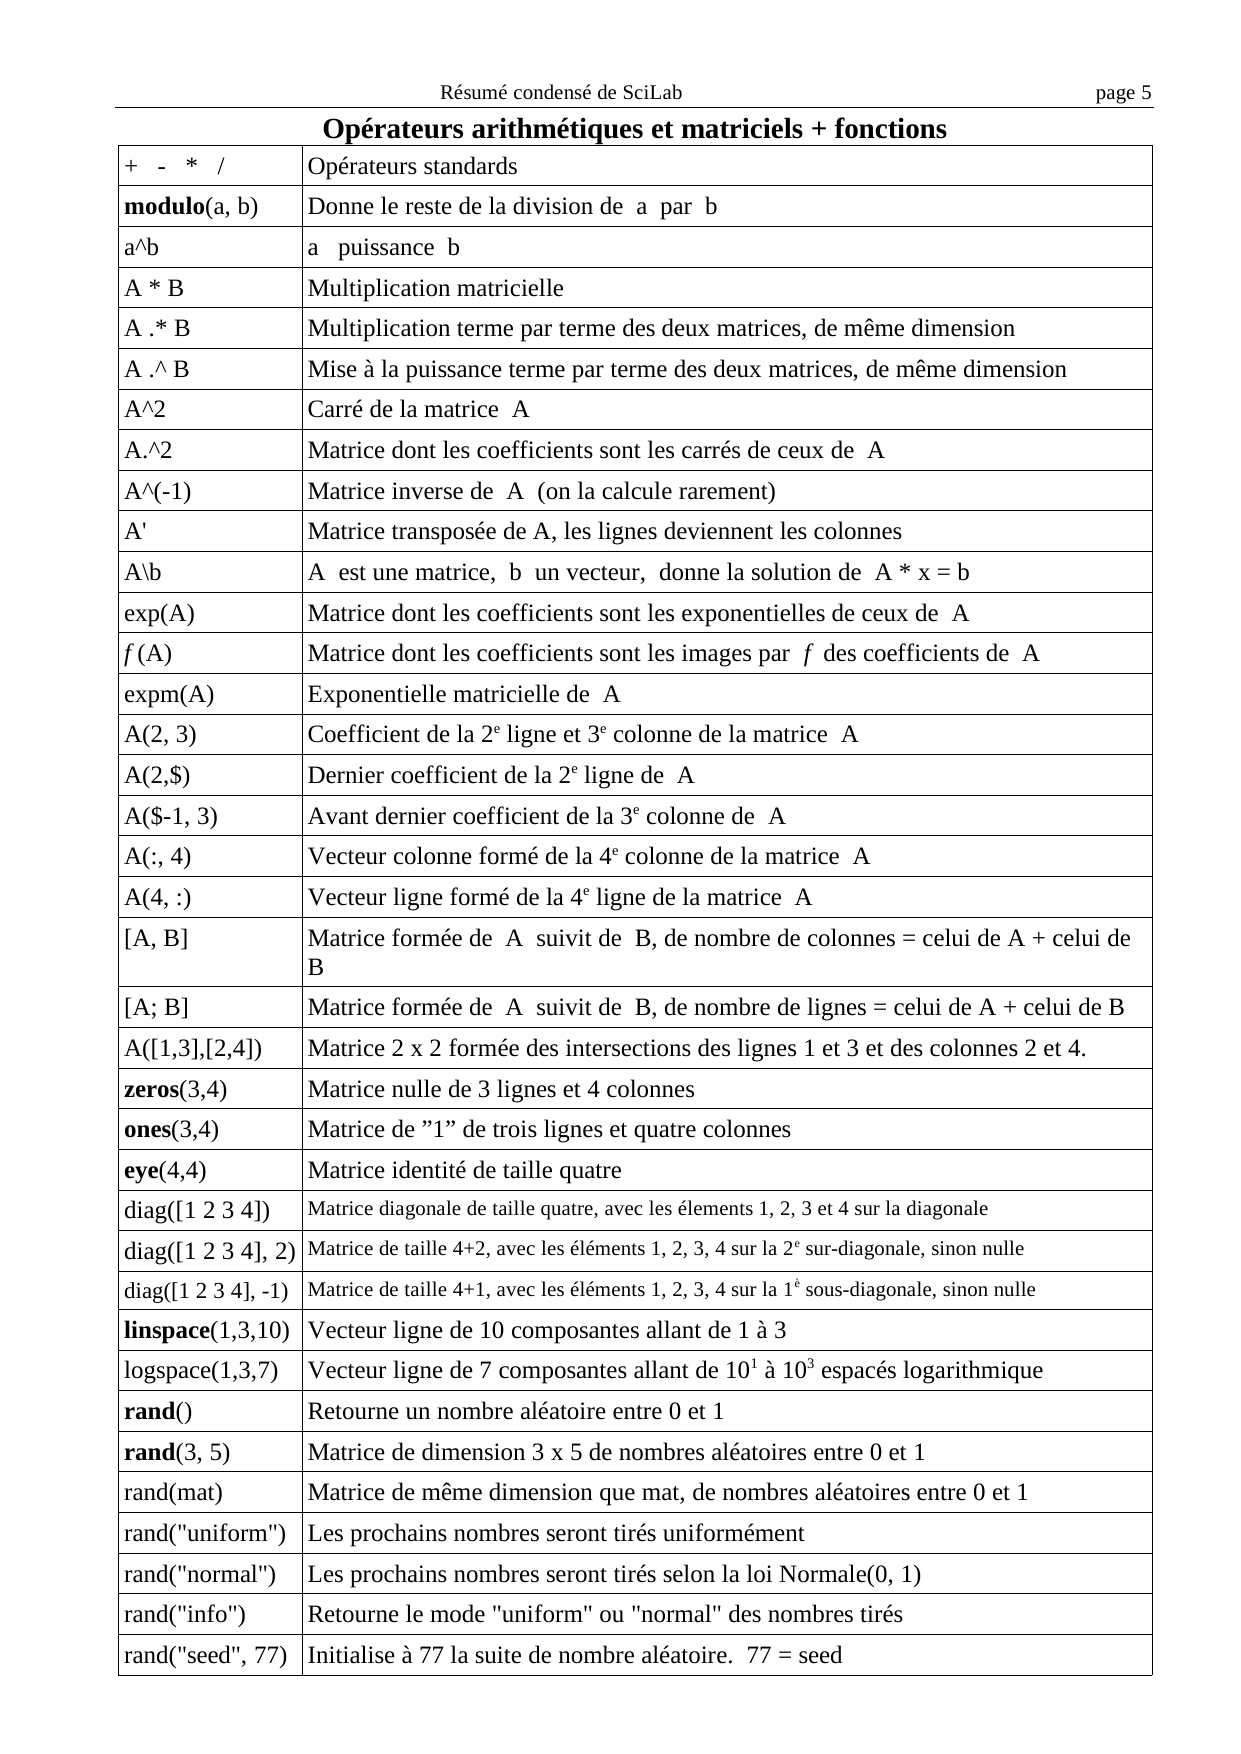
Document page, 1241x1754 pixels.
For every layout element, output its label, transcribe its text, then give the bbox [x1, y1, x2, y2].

table_cell Matrice nulle de 3 lignes et 4 colonnes [303, 1069, 1152, 1108]
table_cell expm(A) [119, 674, 302, 713]
table_cell rand("normal") [119, 1554, 302, 1593]
table_cell A^(-1) [119, 471, 302, 510]
table_cell Matrice de dimension 3 x 5 de nombres aléatoires entre 0 et 1 [303, 1432, 1152, 1471]
table_cell A(4, :) [119, 877, 302, 917]
table_cell Matrice diagonale de taille quatre, avec les élements 1, 2, 3 et 4 sur la diagonale [303, 1191, 1152, 1230]
table_cell Vecteur ligne de 7 composantes allant de 101 à 103 espacés logarithmique [303, 1351, 1152, 1390]
table_cell Retourne un nombre aléatoire entre 0 et 1 [303, 1391, 1152, 1431]
table_cell linspace(1,3,10) [119, 1310, 302, 1349]
table_cell [A; B] [119, 987, 302, 1027]
table_cell Matrice identité de taille quatre [303, 1150, 1152, 1189]
table_cell A .* B [119, 308, 302, 348]
table_cell modulo(a, b) [119, 186, 302, 226]
table_cell Coefficient de la 2e ligne et 3e colonne de la matrice A [303, 715, 1152, 754]
table_cell rand("uniform") [119, 1513, 302, 1553]
table_cell rand(3, 5) [119, 1432, 302, 1471]
table_cell A($-1, 3) [119, 796, 302, 835]
table_cell f (A) [119, 633, 302, 673]
table_cell logspace(1,3,7) [119, 1351, 302, 1390]
table_cell diag([1 2 3 4]) [119, 1191, 302, 1230]
table_cell A * B [119, 268, 302, 307]
table_cell Mise à la puissance terme par terme des deux matrices, de même dimension [303, 349, 1152, 388]
table_cell Retourne le mode "uniform" ou "normal" des nombres tirés [303, 1594, 1152, 1634]
table_cell Multiplication matricielle [303, 268, 1152, 307]
table_cell Multiplication terme par terme des deux matrices, de même dimension [303, 308, 1152, 348]
table_cell Matrice de ”1” de trois lignes et quatre colonnes [303, 1109, 1152, 1149]
table_cell A .^ B [119, 349, 302, 388]
table_cell eye(4,4) [119, 1150, 302, 1189]
table_cell Les prochains nombres seront tirés uniformément [303, 1513, 1152, 1553]
table_cell Avant dernier coefficient de la 3e colonne de A [303, 796, 1152, 835]
table_cell A(2, 3) [119, 715, 302, 754]
table_cell a puissance b [303, 227, 1152, 267]
table_cell ones(3,4) [119, 1109, 302, 1149]
table_cell rand(mat) [119, 1472, 302, 1512]
table_cell [A, B] [119, 918, 302, 986]
table_cell A.^2 [119, 430, 302, 470]
table_cell Exponentielle matricielle de A [303, 674, 1152, 713]
table_cell Matrice de taille 4+1, avec les éléments 1, 2, 3, 4 sur la 1è sous-diagonale, sinon nulle [303, 1272, 1152, 1309]
table_cell rand() [119, 1391, 302, 1431]
table_cell Les prochains nombres seront tirés selon la loi Normale(0, 1) [303, 1554, 1152, 1593]
table_cell Vecteur ligne formé de la 4e ligne de la matrice A [303, 877, 1152, 917]
table_cell rand("seed", 77) [119, 1635, 302, 1674]
table_cell Donne le reste de la division de a par b [303, 186, 1152, 226]
table_cell Initialise à 77 la suite de nombre aléatoire. 77 = seed [303, 1635, 1152, 1674]
table_cell Matrice de même dimension que mat, de nombres aléatoires entre 0 et 1 [303, 1472, 1152, 1512]
table_cell Vecteur ligne de 10 composantes allant de 1 à 3 [303, 1310, 1152, 1349]
table_header + - * / [119, 146, 302, 185]
table_cell Dernier coefficient de la 2e ligne de A [303, 755, 1152, 795]
table_cell A(:, 4) [119, 836, 302, 876]
table_cell A(2,$) [119, 755, 302, 795]
table_cell diag([1 2 3 4], 2) [119, 1231, 302, 1271]
table_cell Matrice de taille 4+2, avec les éléments 1, 2, 3, 4 sur la 2e sur-diagonale, sinon nulle [303, 1231, 1152, 1271]
table_cell Matrice dont les coefficients sont les images par f des coefficients de A [303, 633, 1152, 673]
table_cell rand("info") [119, 1594, 302, 1634]
table_cell Matrice inverse de A (on la calcule rarement) [303, 471, 1152, 510]
table_cell zeros(3,4) [119, 1069, 302, 1108]
table_cell Matrice 2 x 2 formée des intersections des lignes 1 et 3 et des colonnes 2 et 4. [303, 1028, 1152, 1068]
table_cell A^2 [119, 390, 302, 429]
table_cell Carré de la matrice A [303, 390, 1152, 429]
table_cell Matrice dont les coefficients sont les carrés de ceux de A [303, 430, 1152, 470]
table_cell A\b [119, 552, 302, 592]
table_header Opérateurs standards [303, 146, 1152, 185]
table_cell Matrice formée de A suivit de B, de nombre de lignes = celui de A + celui de B [303, 987, 1152, 1027]
table_cell A([1,3],[2,4]) [119, 1028, 302, 1068]
table_cell Matrice dont les coefficients sont les exponentielles de ceux de A [303, 593, 1152, 632]
table_cell A' [119, 511, 302, 551]
table_cell diag([1 2 3 4], -1) [119, 1272, 302, 1309]
table_cell Vecteur colonne formé de la 4e colonne de la matrice A [303, 836, 1152, 876]
table_cell Matrice transposée de A, les lignes deviennent les colonnes [303, 511, 1152, 551]
table_cell Matrice formée de A suivit de B, de nombre de colonnes = celui de A + celui de B [303, 918, 1152, 986]
table_cell A est une matrice, b un vecteur, donne la solution de A * x = b [303, 552, 1152, 592]
text Opérateurs arithmétiques et matriciels + fonctions [118, 111, 1152, 145]
table_cell a^b [119, 227, 302, 267]
table_cell exp(A) [119, 593, 302, 632]
